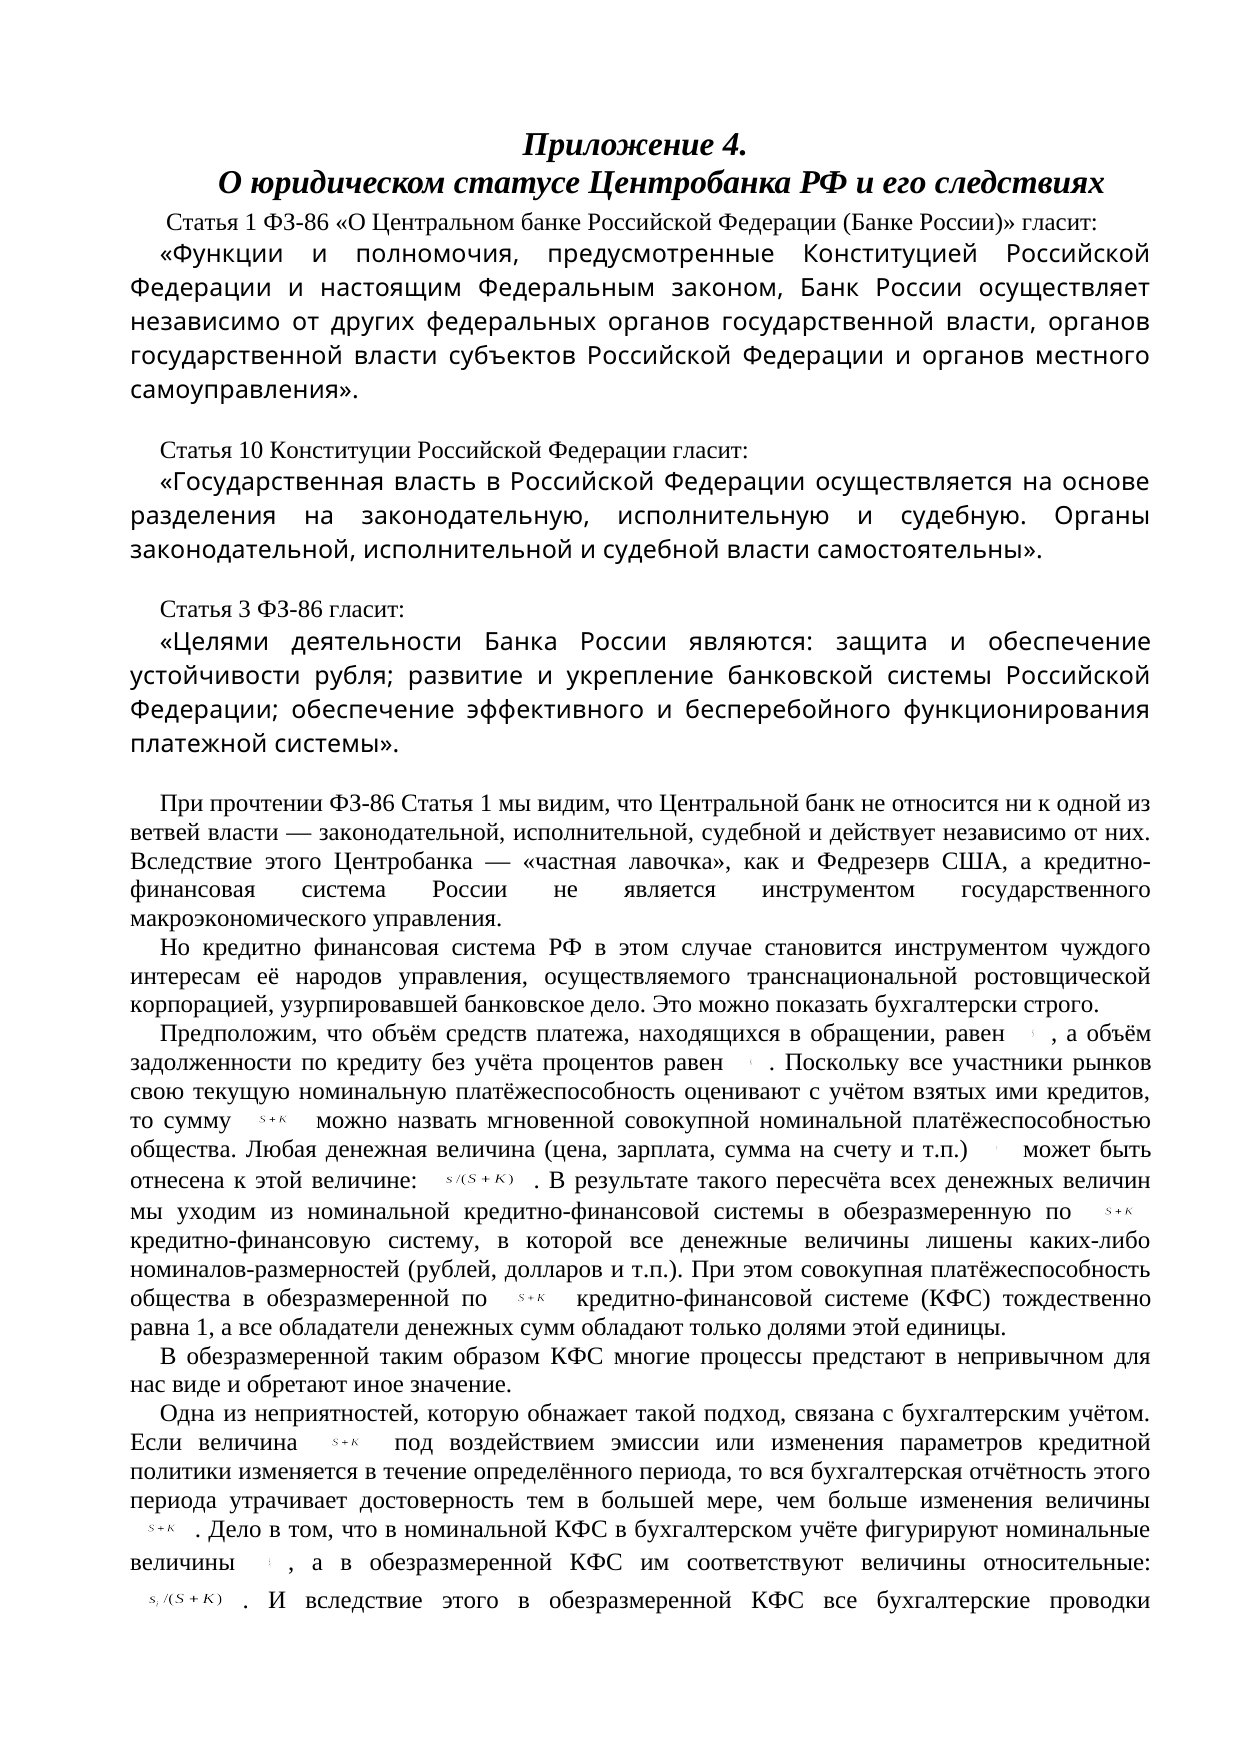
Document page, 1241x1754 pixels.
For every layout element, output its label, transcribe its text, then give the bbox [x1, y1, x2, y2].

text Предположим, что объём средств платежа, находящихся в обращении, равен , а объём задолженности по кредиту без учёта процентов равен . Поскольку все участники рынков свою текущую номинальную платёжеспособность оценивают с учётом взятых ими кредитов, то сумму можно назвать мгновенной совокупной номинальной платёжеспособностью общества. Любая денежная величина (цена, зарплата, сумма на счету и т.п.) может быть отнесена к этой величине: . В результате такого пересчёта всех денежных величин мы уходим из номинальной кредитно-финансовой системы в обезразмеренную по кредитно-финансовую систему, в которой все денежные величины лишены каких-либо номиналов-размерностей (рублей, долларов и т.п.). При этом совокупная платёжеспособность общества в обезразмеренной по кредитно-финансовой системе (КФС) тождественно равна 1, а все обладатели денежных сумм обладают только долями этой единицы. [130, 1018, 1152, 1341]
text «Государственная власть в Российской Федерации осуществляется на основе разделения на законодательную, исполнительную и судебную. Органы законодательной, исполнительной и судебной власти самостоятельны». [130, 463, 1152, 566]
text Одна из неприятностей, которую обнажает такой подход, связана с бухгалтерским учётом. Если величина под воздействием эмиссии или изменения параметров кредитной политики изменяется в течение определённого периода, то вся бухгалтерская отчётность этого периода утрачивает достоверность тем в большей мере, чем больше изменения величины . Дело в том, что в номинальной КФС в бухгалтерском учёте фигурируют номинальные величины , а в обезразмеренной КФС им соответствуют величины относительные: . И вследствие этого в обезразмеренной КФС все бухгалтерские проводки [130, 1398, 1152, 1618]
text Но кредитно финансовая система РФ в этом случае становится инструментом чуждого интересам её народов управления, осуществляемого транснациональной ростовщической корпорацией, узурпировавшей банковское дело. Это можно показать бухгалтерски строго. [130, 932, 1152, 1018]
text «Функции и полномочия, предусмотренные Конституцией Российской Федерации и настоящим Федеральным законом, Банк России осуществляет независимо от других федеральных органов государственной власти, органов государственной власти субъектов Российской Федерации и органов местного самоуправления». [130, 236, 1152, 406]
text Статья 10 Конституции Российской Федерации гласит: [130, 435, 1152, 463]
text Статья 3 ФЗ-86 гласит: [130, 594, 1152, 623]
text При прочтении ФЗ-86 Статья 1 мы видим, что Центральной банк не относится ни к одной из ветвей власти — законодательной, исполнительной, судебной и действует независимо от них. Вследствие этого Центробанка — «частная лавочка», как и Федрезерв США, а кредитно-финансовая система России не является инструментом государственного макроэкономического управления. [130, 788, 1152, 932]
subtitle Приложение 4. О юридическом статусе Центробанка РФ и его следствиях [130, 124, 1152, 201]
text Статья 1 ФЗ-86 «О Центральном банке Российской Федерации (Банке России)» гласит: [130, 207, 1152, 236]
text «Целями деятельности Банка России являются: защита и обеспечение устойчивости рубля; развитие и укрепление банковской системы Российской Федерации; обеспечение эффективного и бесперебойного функционирования платежной системы». [130, 623, 1152, 759]
text В обезразмеренной таким образом КФС многие процессы предстают в непривычном для нас виде и обретают иное значение. [130, 1341, 1152, 1398]
